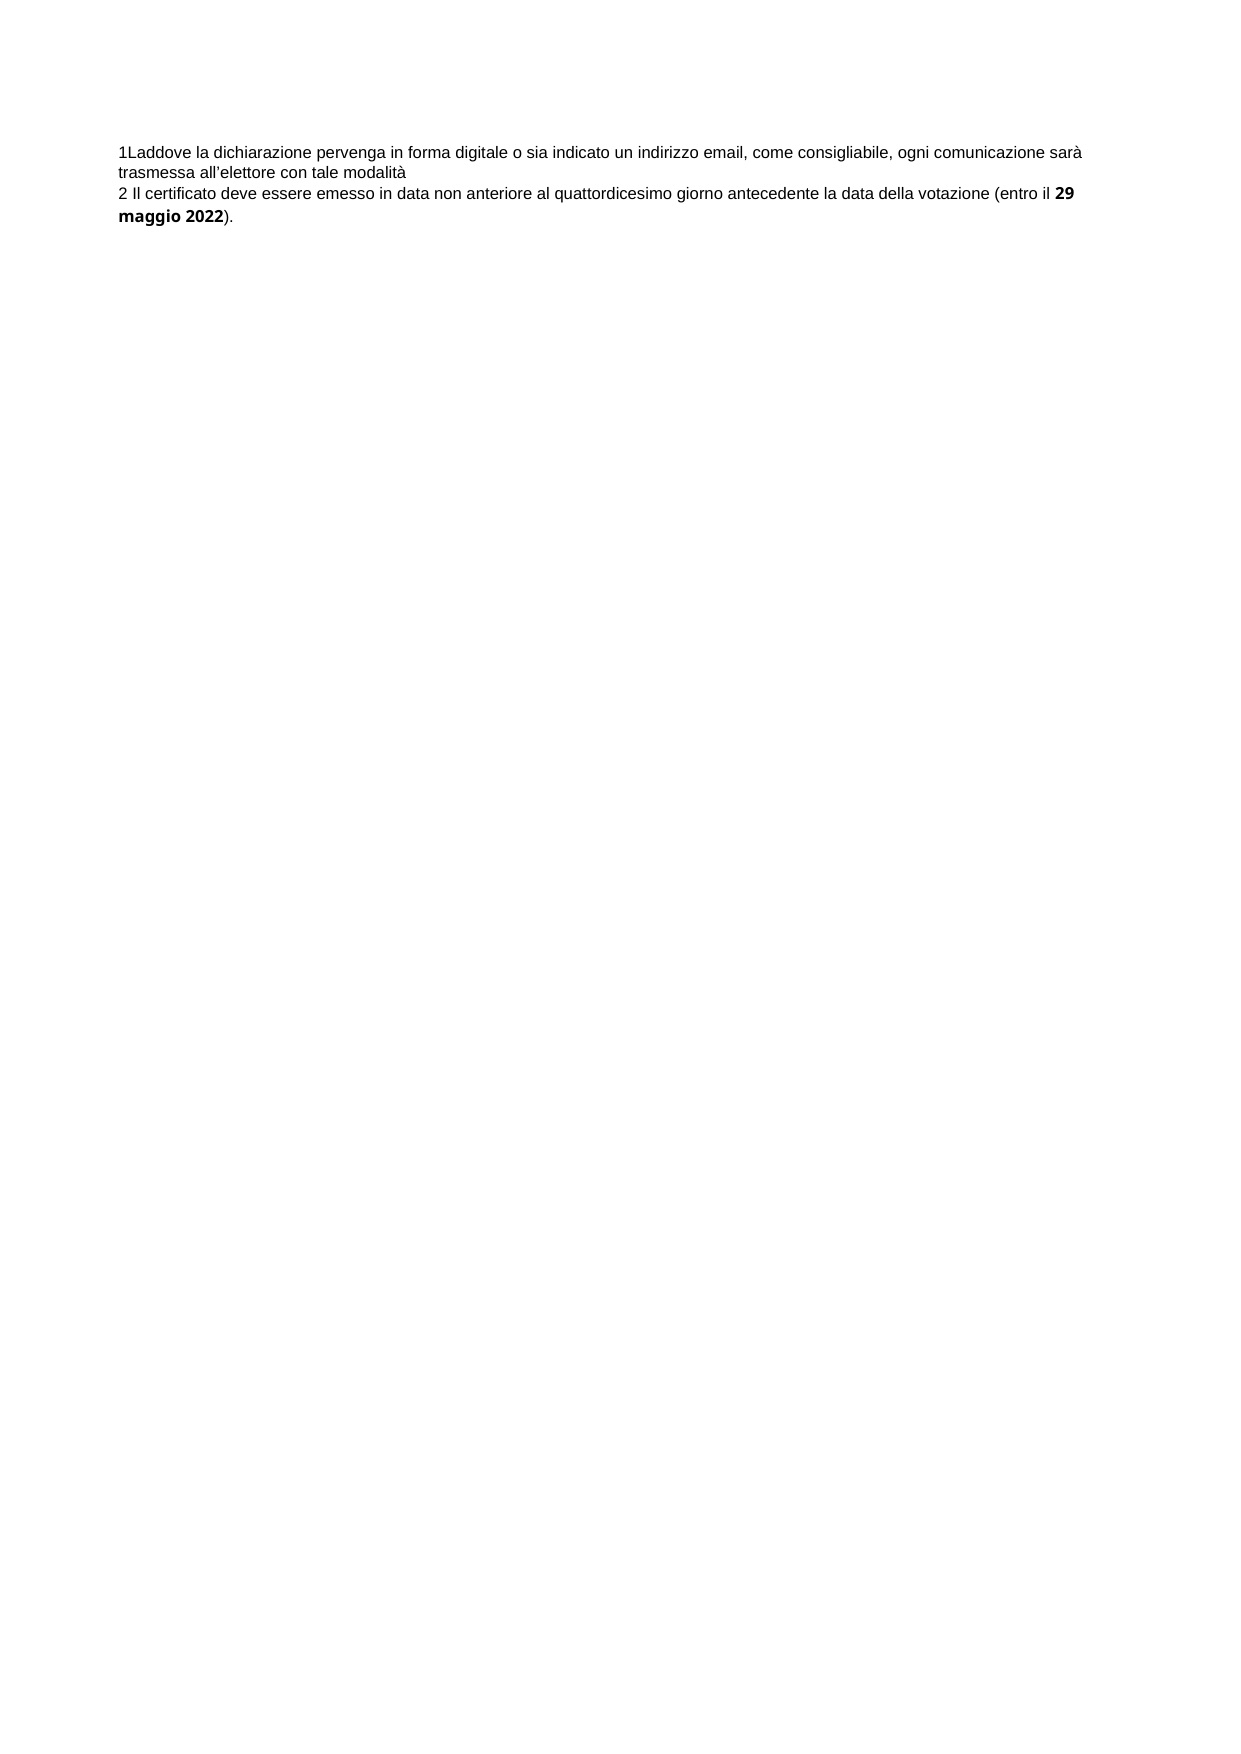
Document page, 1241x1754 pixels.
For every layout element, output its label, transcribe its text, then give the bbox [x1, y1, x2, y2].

text trasmessa all’elettore con tale modalità [118, 162, 1122, 182]
text 1Laddove la dichiarazione pervenga in forma digitale o sia indicato un indirizzo email, come consigliabile, ogni comunicazione sarà [118, 143, 1122, 162]
text 2 Il certificato deve essere emesso in data non anteriore al quattordicesimo giorno antecedente la data della votazione (entro il 29 maggio 2022). [118, 182, 1122, 227]
